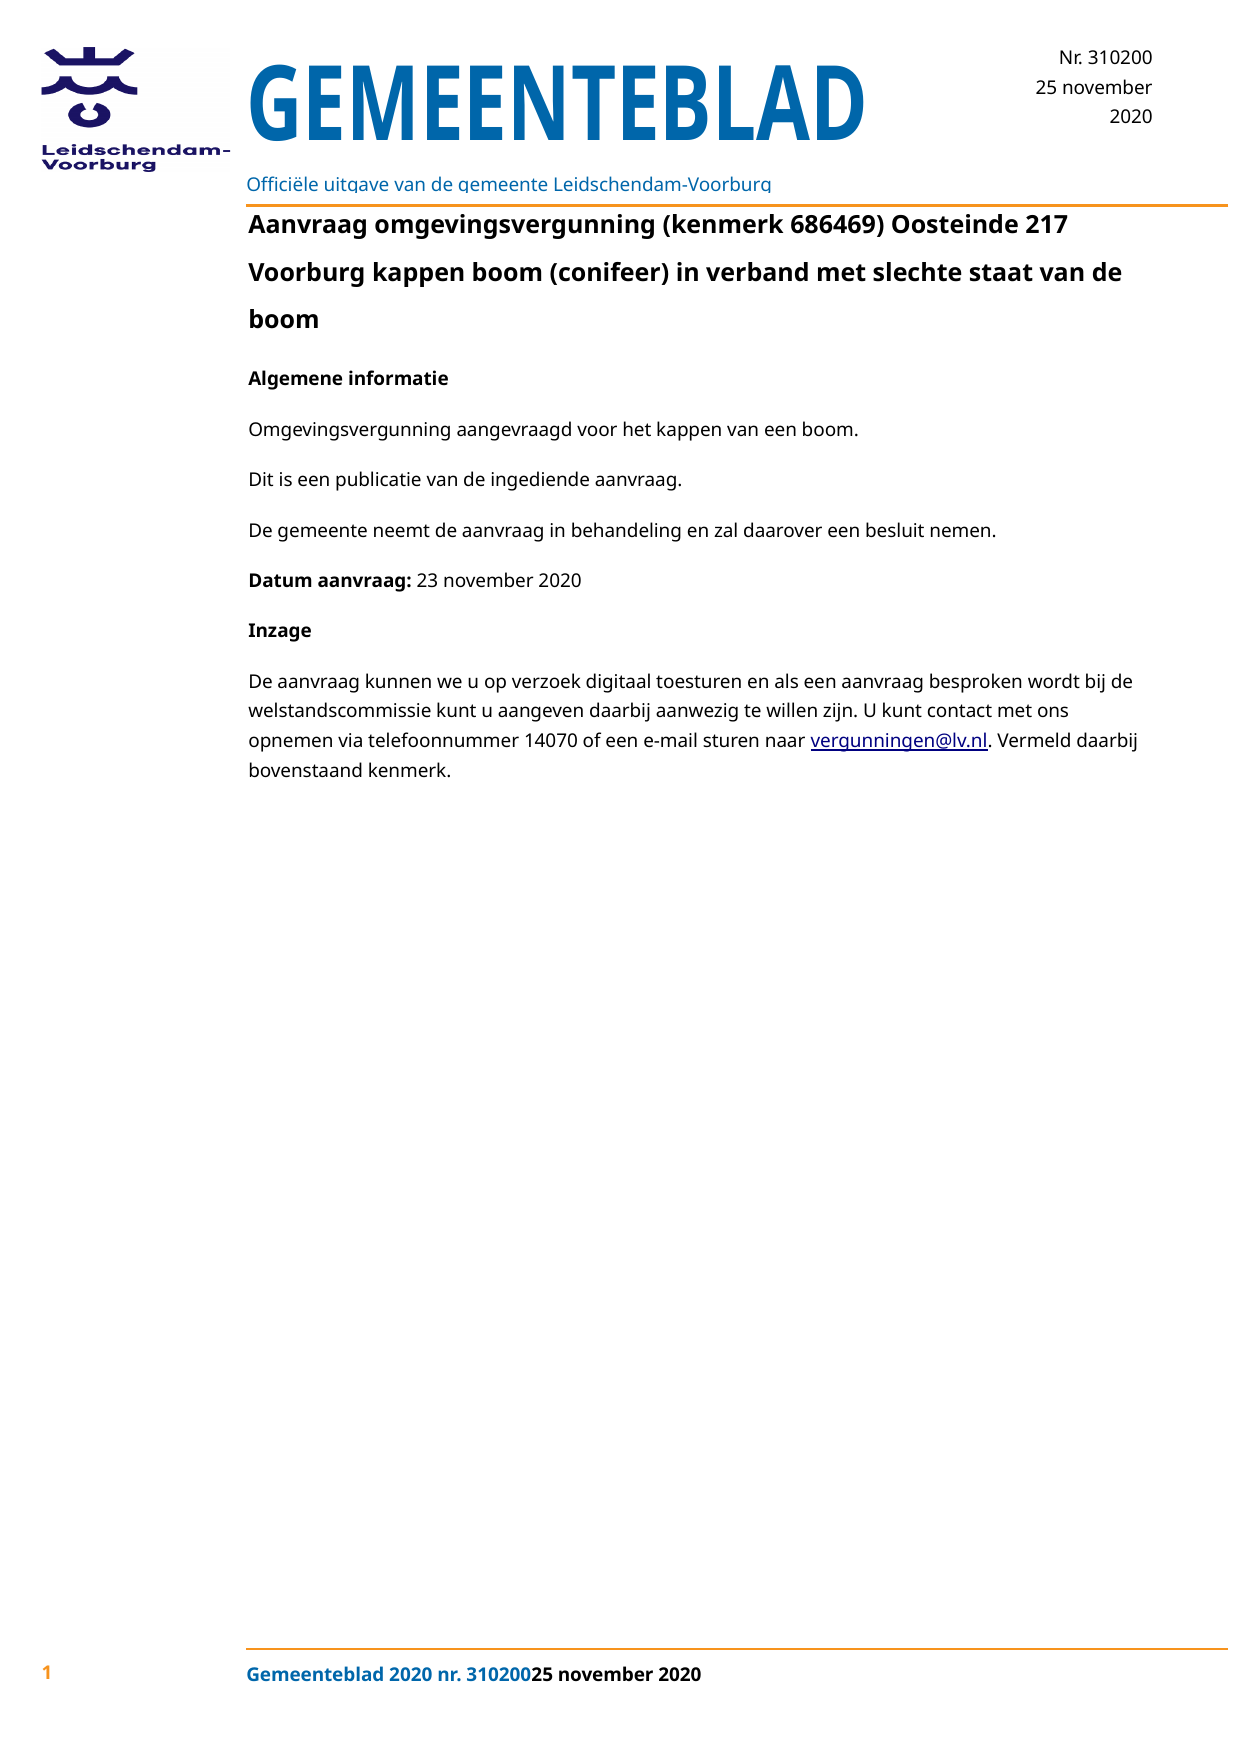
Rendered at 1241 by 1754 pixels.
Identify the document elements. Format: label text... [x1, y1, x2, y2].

text De gemeente neemt de aanvraag in behandeling en zal daarover een besluit nemen. [248, 517, 1152, 542]
text Datum aanvraag: 23 november 2020 [248, 567, 1152, 593]
text Algemene informatie [248, 366, 1152, 391]
text Omgevingsvergunning aangevraagd voor het kappen van een boom. [248, 416, 1152, 442]
picture [41, 47, 231, 172]
text Inzage [248, 618, 1152, 643]
text Aanvraag omgevingsvergunning (kenmerk 686469) Oosteinde 217 Voorburg kappen boom (conifeer) in verband met slechte staat van de boom [248, 207, 1152, 336]
text Dit is een publicatie van de ingediende aanvraag. [248, 466, 1152, 492]
text De aanvraag kunnen we u op verzoek digitaal toesturen en als een aanvraag besproken wordt bij de welstandscommissie kunt u aangeven daarbij aanwezig te willen zijn. U kunt contact met ons opnemen via telefoonnummer 14070 of een e-mail sturen naar vergunningen@lv.nl. Vermeld daarbij bovenstaand kenmerk. [248, 668, 1152, 782]
